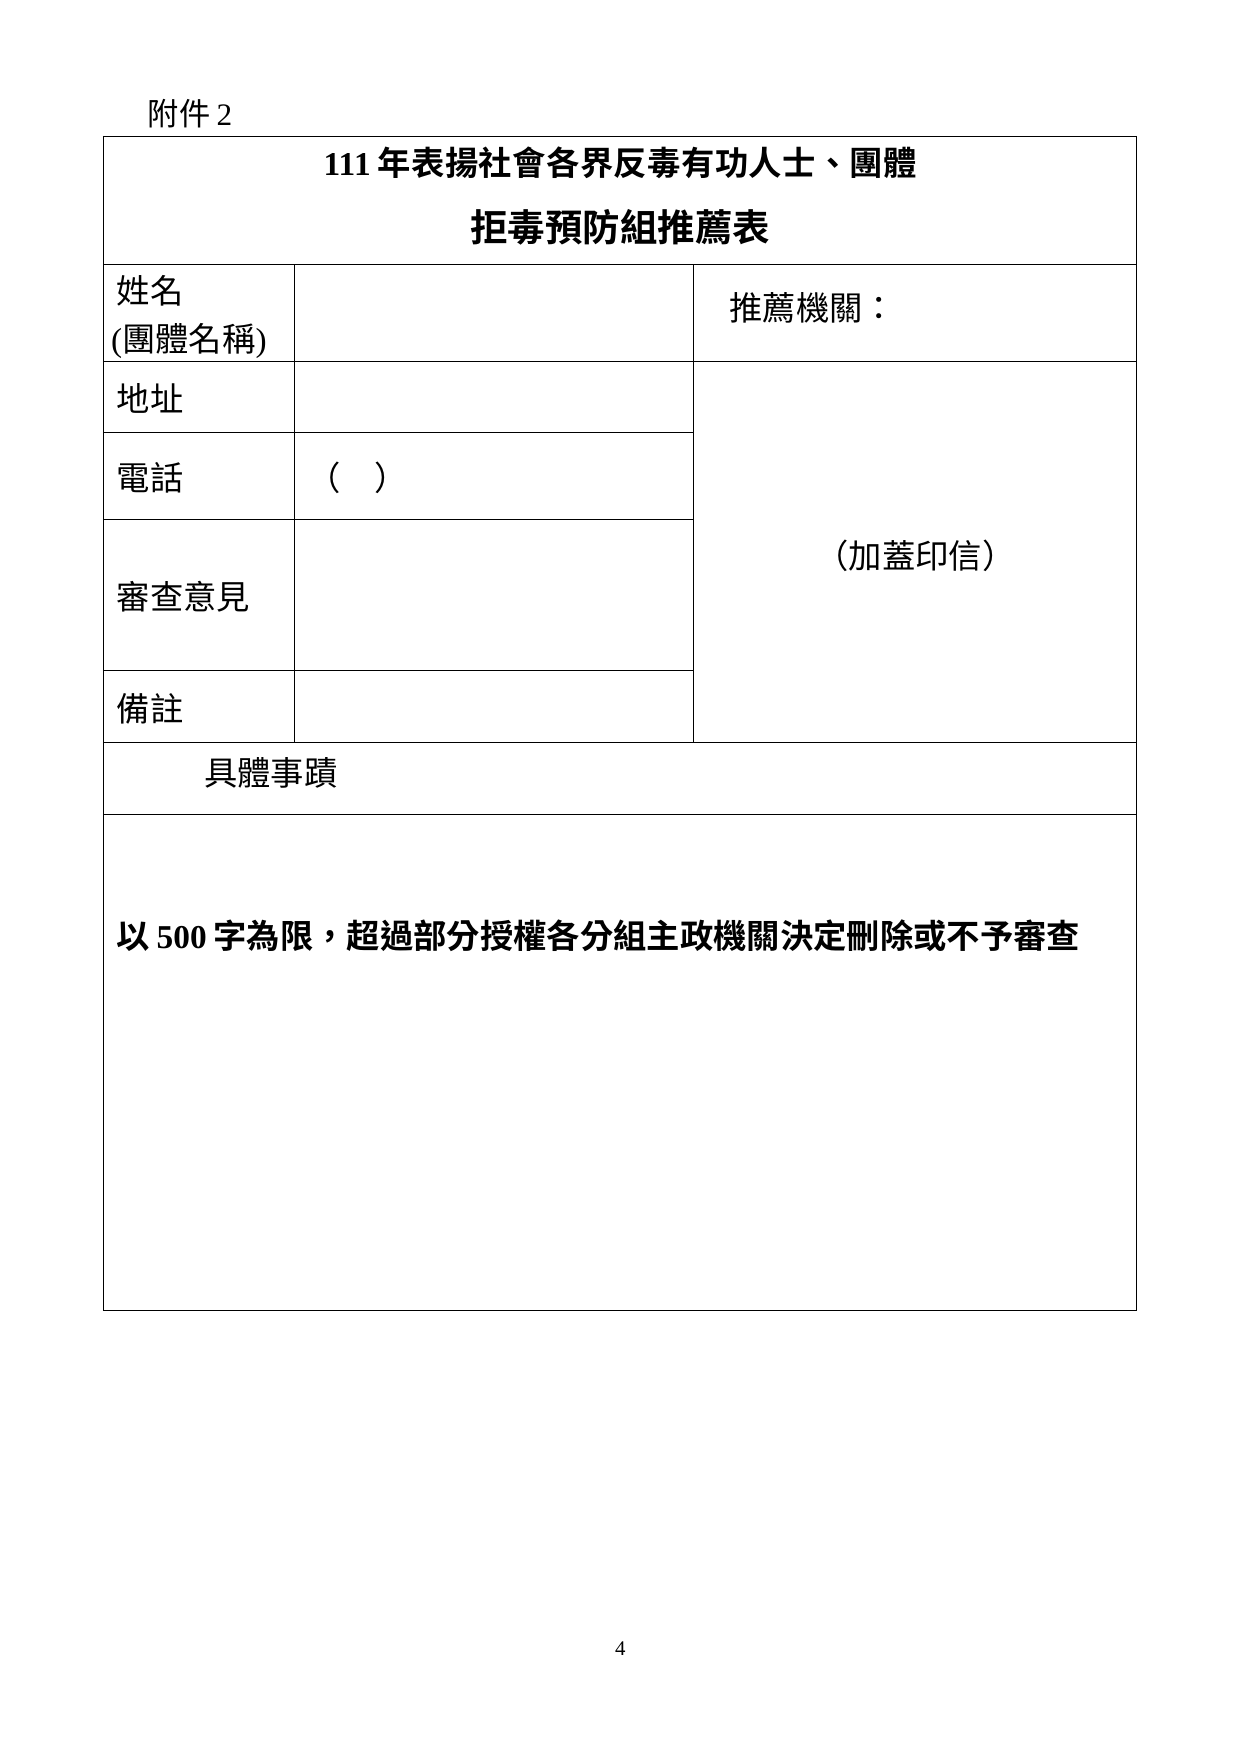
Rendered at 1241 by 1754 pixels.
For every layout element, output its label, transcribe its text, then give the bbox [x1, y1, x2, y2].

table_cell [295, 671, 693, 742]
table_cell （ ） [295, 433, 693, 519]
table_cell [295, 362, 693, 432]
table_header 111年表揚社會各界反毒有功人士、團體 拒毒預防組推薦表 [104, 137, 1136, 264]
text 附件2 [148, 84, 1092, 136]
table_cell [295, 265, 693, 361]
table_cell 推薦機關： [694, 265, 1136, 361]
table_cell 具體事蹟 [104, 743, 1136, 814]
table_cell 姓名 (團體名稱) [104, 265, 294, 361]
table_cell 審查意見 [104, 520, 294, 670]
table_cell 以500字為限，超過部分授權各分組主政機關決定刪除或不予審查 [104, 815, 1136, 1310]
table_cell （加蓋印信） [694, 362, 1136, 742]
table_cell [295, 520, 693, 670]
table_cell 備註 [104, 671, 294, 742]
table_cell 電話 [104, 433, 294, 519]
table_cell 地址 [104, 362, 294, 432]
